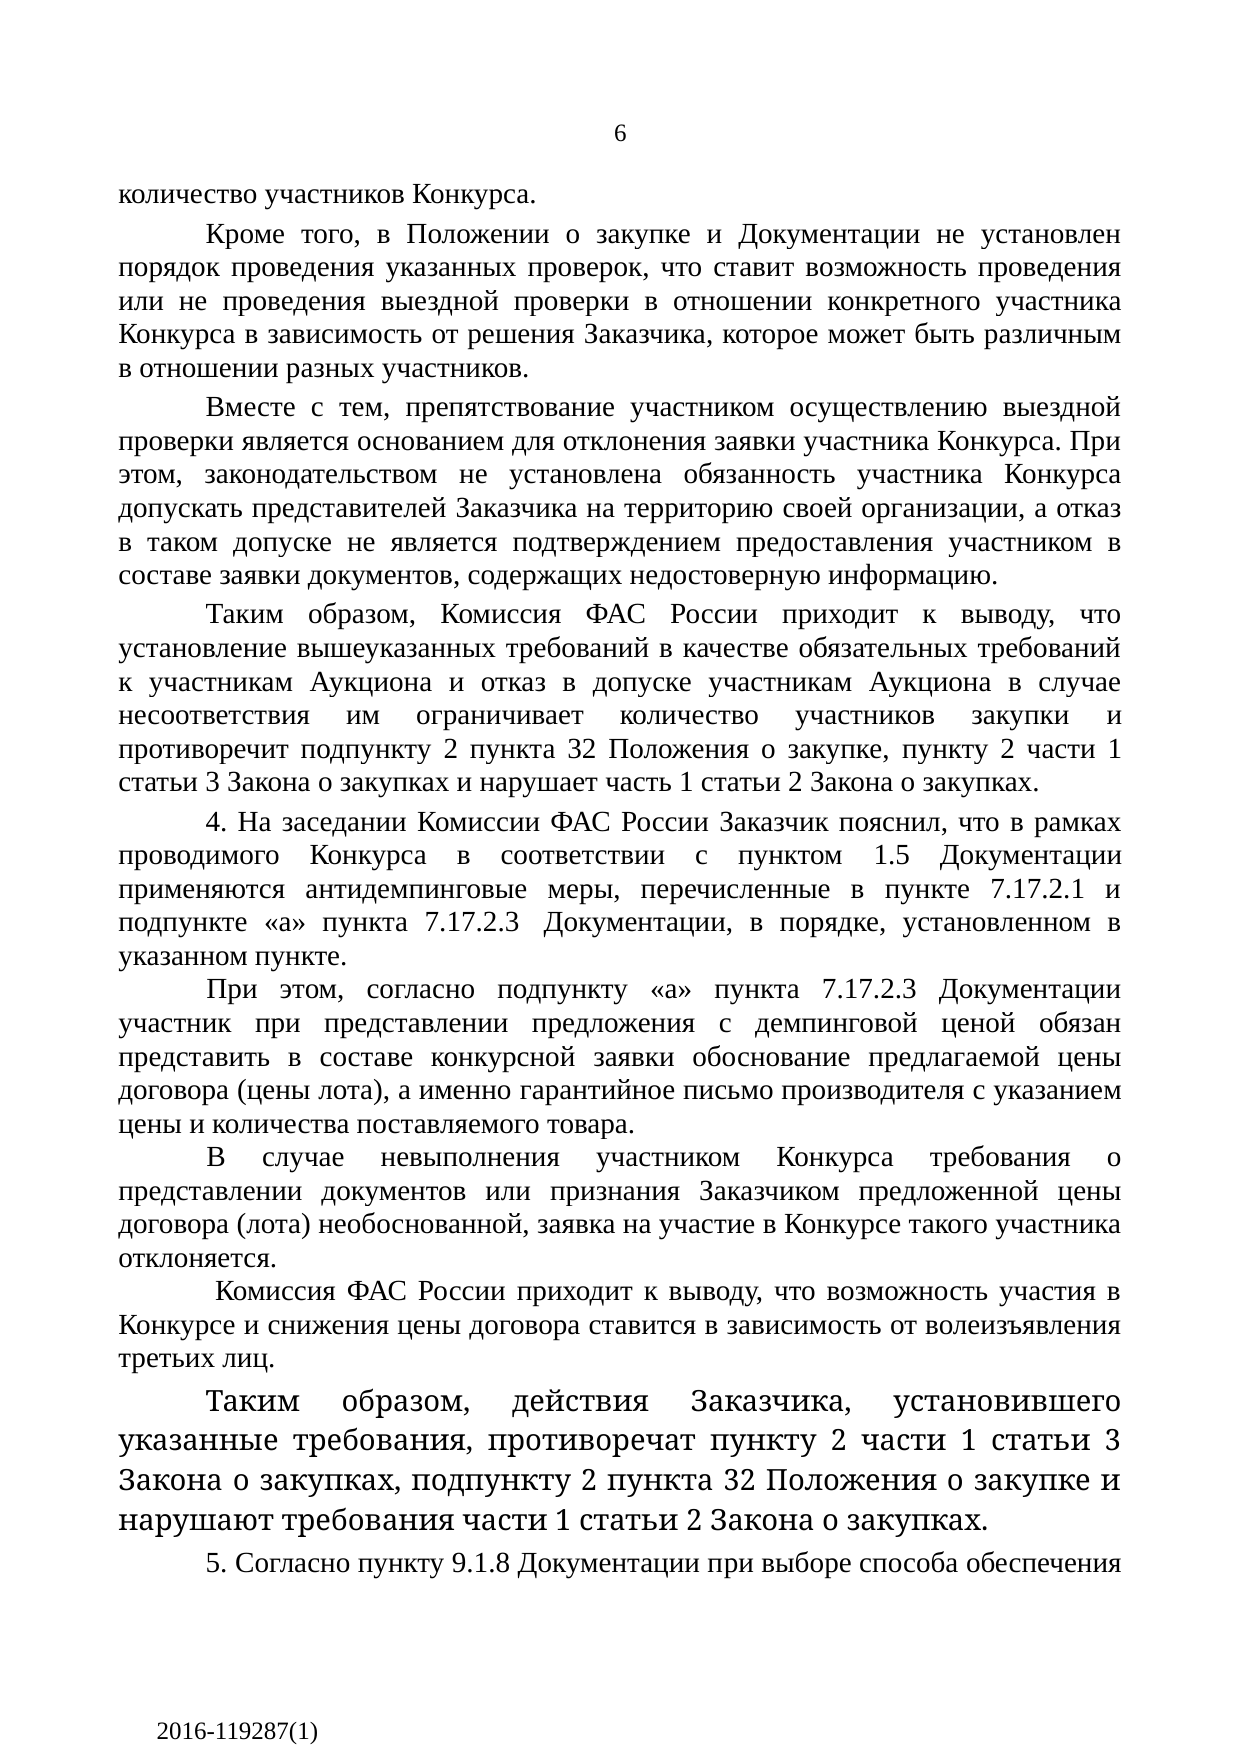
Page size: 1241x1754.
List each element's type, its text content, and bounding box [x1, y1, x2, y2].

text 4. На заседании Комиссии ФАС России Заказчик пояснил, что в рамках проводимого Конкурса в соответствии с пунктом 1.5 Документации применяются антидемпинговые меры, перечисленные в пункте 7.17.2.1 и подпункте «а» пункта 7.17.2.3 Документации, в порядке, установленном в указанном пункте. [118, 804, 1122, 972]
text Комиссия ФАС России приходит к выводу, что возможность участия в Конкурсе и снижения цены договора ставится в зависимость от волеизъявления третьих лиц. [118, 1273, 1122, 1374]
text Таким образом, Комиссия ФАС России приходит к выводу, что установление вышеуказанных требований в качестве обязательных требований к участникам Аукциона и отказ в допуске участникам Аукциона в случае несоответствия им ограничивает количество участников закупки и противоречит подпункту 2 пункта 32 Положения о закупке, пункту 2 части 1 статьи 3 Закона о закупках и нарушает часть 1 статьи 2 Закона о закупках. [118, 597, 1122, 798]
text Кроме того, в Положении о закупке и Документации не установлен порядок проведения указанных проверок, что ставит возможность проведения или не проведения выездной проверки в отношении конкретного участника Конкурса в зависимость от решения Заказчика, которое может быть различным в отношении разных участников. [118, 216, 1122, 383]
text Таким образом, действия Заказчика, установившего указанные требования, противоречат пункту 2 части 1 статьи 3 Закона о закупках, подпункту 2 пункта 32 Положения о закупке и нарушают требования части 1 статьи 2 Закона о закупках. [118, 1380, 1122, 1539]
text 5. Согласно пункту 9.1.8 Документации при выборе способа обеспечения [118, 1545, 1122, 1578]
text количество участников Конкурса. [118, 176, 1122, 210]
text Вместе с тем, препятствование участником осуществлению выездной проверки является основанием для отклонения заявки участника Конкурса. При этом, законодательством не установлена обязанность участника Конкурса допускать представителей Заказчика на территорию своей организации, а отказ в таком допуске не является подтверждением предоставления участником в составе заявки документов, содержащих недостоверную информацию. [118, 389, 1122, 591]
text В случае невыполнения участником Конкурса требования о представлении документов или признания Заказчиком предложенной цены договора (лота) необоснованной, заявка на участие в Конкурсе такого участника отклоняется. [118, 1139, 1122, 1273]
text При этом, согласно подпункту «а» пункта 7.17.2.3 Документации участник при представлении предложения с демпинговой ценой обязан представить в составе конкурсной заявки обоснование предлагаемой цены договора (цены лота), а именно гарантийное письмо производителя с указанием цены и количества поставляемого товара. [118, 972, 1122, 1139]
